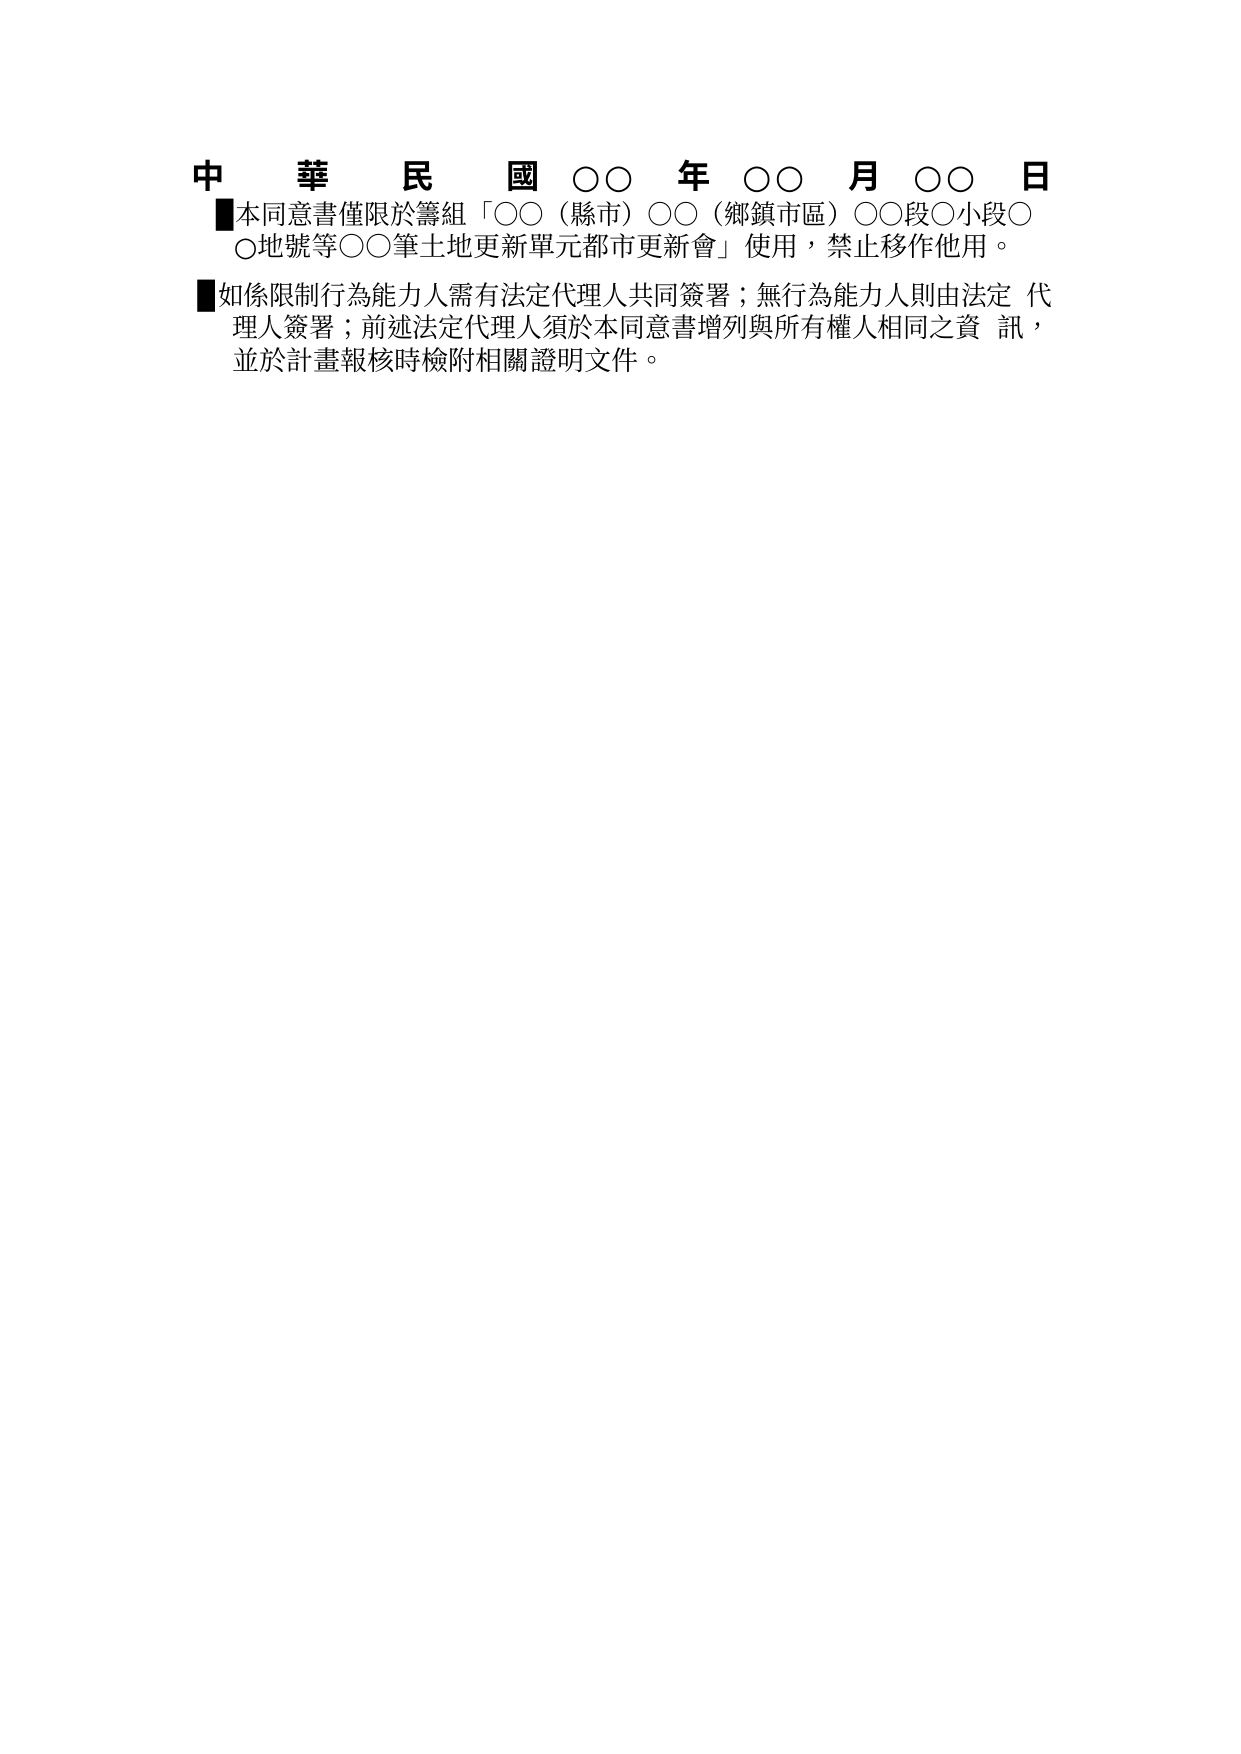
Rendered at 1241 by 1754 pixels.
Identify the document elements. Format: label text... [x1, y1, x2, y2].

text ▉如係限制行為能力人需有法定代理人共同簽署；無行為能力人則由法定 代理人簽署；前述法定代理人須於本同意書增列與所有權人相同之資 訊，並於計畫報核時檢附相關證明文件。 [197, 274, 1051, 378]
text ○地號等○○筆土地更新單元都市更新會」使用，禁止移作他用。 [211, 231, 1038, 262]
text ▉本同意書僅限於籌組「○○（縣市）○○（鄉鎮市區）○○段○小段○ [234, 199, 1038, 231]
text 中 華 民 國 ○○ 年 ○○ 月 ○○ 日 [67, 144, 1177, 199]
